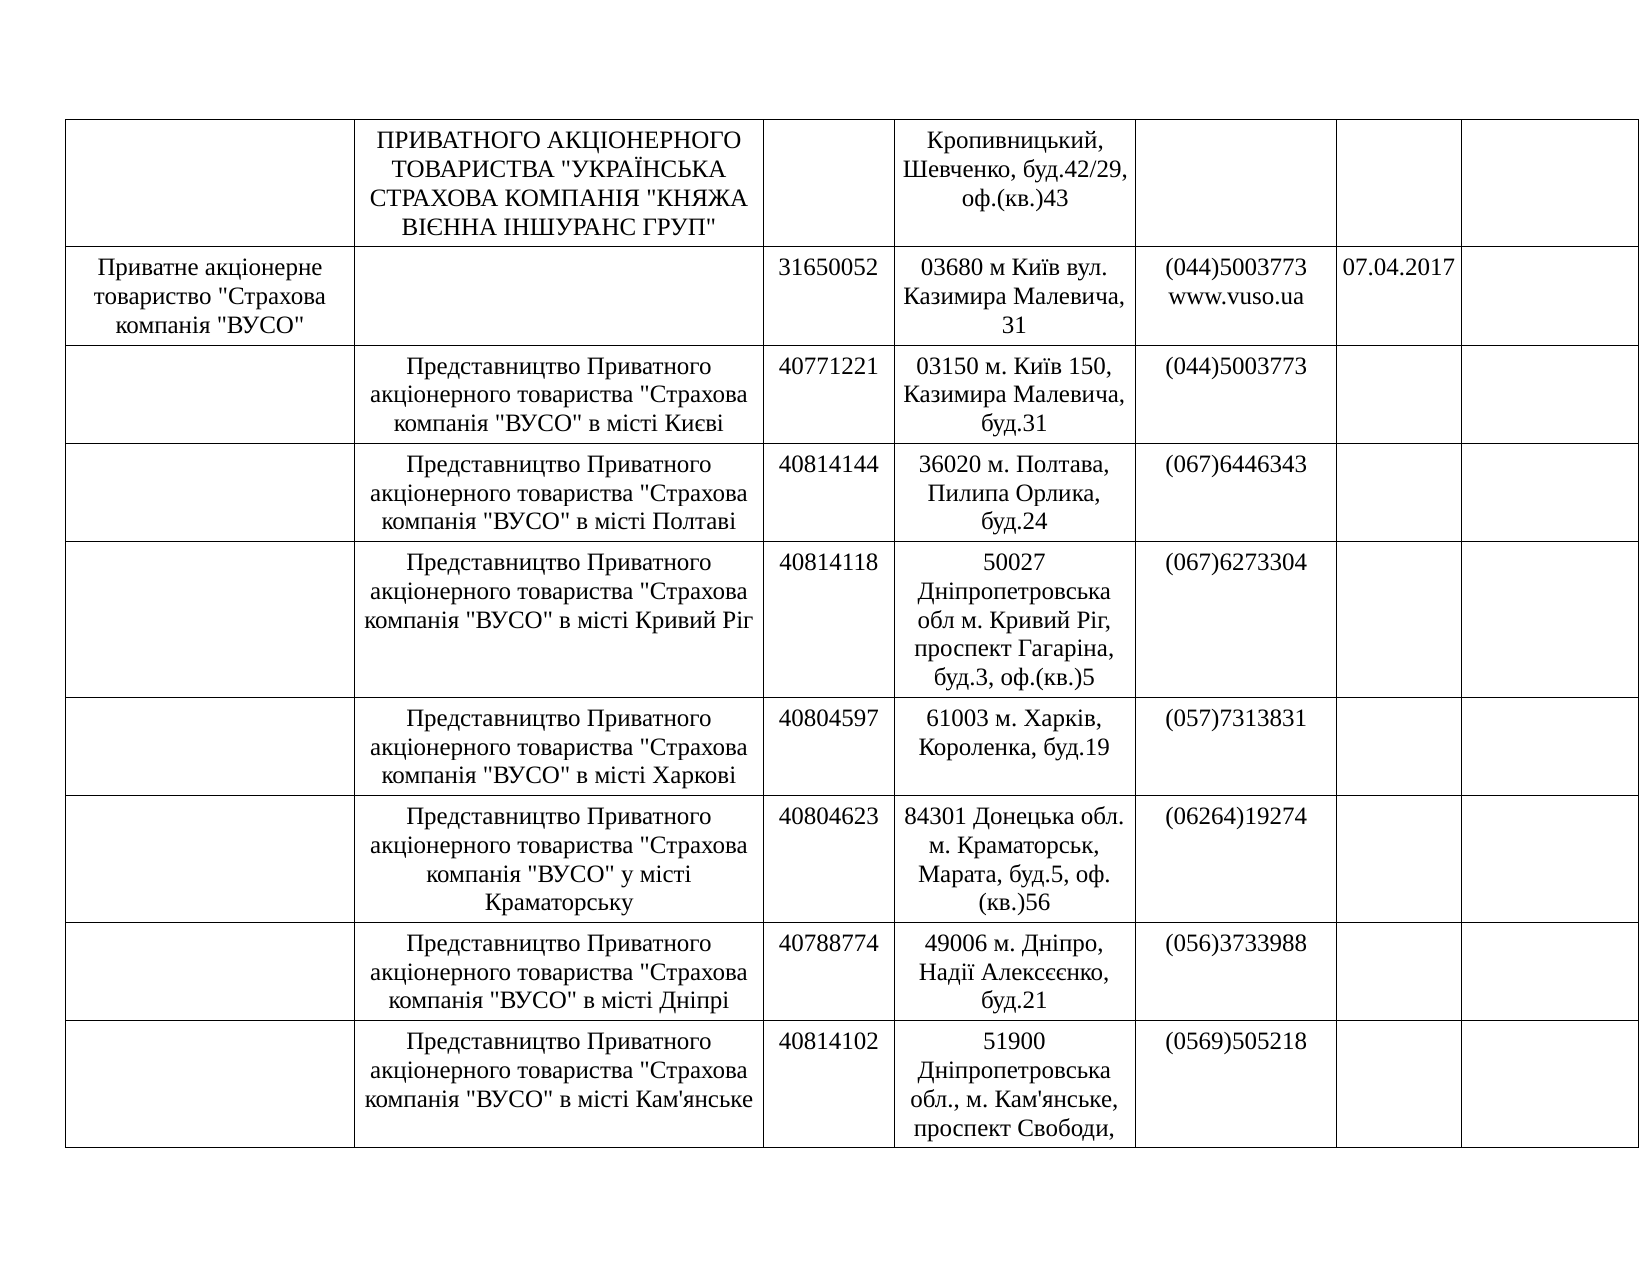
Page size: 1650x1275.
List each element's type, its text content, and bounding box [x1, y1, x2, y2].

table_cell [1462, 1021, 1638, 1147]
table_cell (067)6446343 [1136, 444, 1336, 541]
table_cell [66, 120, 354, 246]
table_cell [66, 923, 354, 1020]
table_cell [1462, 120, 1638, 246]
table_cell 40814118 [764, 542, 894, 697]
table_cell 40804623 [764, 796, 894, 922]
table_cell [1337, 444, 1461, 541]
table_cell ПРИВАТНОГО АКЦІОНЕРНОГО ТОВАРИСТВА "УКРАЇНСЬКА СТРАХОВА КОМПАНІЯ "КНЯЖА ВІЄННА ІНШУРАНС ГРУП" [355, 120, 763, 246]
table_cell 03150 м. Київ 150, Казимира Малевича, буд.31 [895, 346, 1135, 443]
table_cell [355, 247, 763, 344]
table_cell [1462, 346, 1638, 443]
table_cell [1337, 346, 1461, 443]
table_cell 36020 м. Полтава, Пилипа Орлика, буд.24 [895, 444, 1135, 541]
table_cell [1462, 796, 1638, 922]
table_cell [1337, 120, 1461, 246]
table_cell [66, 346, 354, 443]
table_cell [1337, 698, 1461, 795]
table_cell Представництво Приватного акціонерного товариства "Страхова компанія "ВУСО" в місті Полтаві [355, 444, 763, 541]
table_cell [66, 542, 354, 697]
table_cell 31650052 [764, 247, 894, 344]
table_cell 40771221 [764, 346, 894, 443]
table_cell Представництво Приватного акціонерного товариства "Страхова компанія "ВУСО" в місті Дніпрі [355, 923, 763, 1020]
table_cell 49006 м. Дніпро, Надії Алексєєнко, буд.21 [895, 923, 1135, 1020]
table_cell 40814102 [764, 1021, 894, 1147]
table_cell 51900 Дніпропетровська обл., м. Кам'янське, проспект Свободи, [895, 1021, 1135, 1147]
table_cell [1136, 120, 1336, 246]
table_cell Представництво Приватного акціонерного товариства "Страхова компанія "ВУСО" в місті Харкові [355, 698, 763, 795]
table_cell Кропивницький, Шевченко, буд.42/29, оф.(кв.)43 [895, 120, 1135, 246]
table_cell [1462, 542, 1638, 697]
table_cell 03680 м Київ вул. Казимира Малевича, 31 [895, 247, 1135, 344]
table_cell Представництво Приватного акціонерного товариства "Страхова компанія "ВУСО" в місті Кам'янське [355, 1021, 763, 1147]
table_cell 61003 м. Харків, Короленка, буд.19 [895, 698, 1135, 795]
table_cell [66, 1021, 354, 1147]
table_cell 07.04.2017 [1337, 247, 1461, 344]
table_cell [1462, 698, 1638, 795]
table_cell (06264)19274 [1136, 796, 1336, 922]
table_cell 84301 Донецька обл. м. Краматорськ, Марата, буд.5, оф.(кв.)56 [895, 796, 1135, 922]
table_cell [66, 698, 354, 795]
table_cell (044)5003773 [1136, 346, 1336, 443]
table_cell [764, 120, 894, 246]
table_cell 40804597 [764, 698, 894, 795]
table_cell [1337, 1021, 1461, 1147]
table_cell [66, 444, 354, 541]
table_cell 50027 Дніпропетровська обл м. Кривий Ріг, проспект Гагаріна, буд.3, оф.(кв.)5 [895, 542, 1135, 697]
table_cell 40814144 [764, 444, 894, 541]
table_cell (056)3733988 [1136, 923, 1336, 1020]
table_cell (057)7313831 [1136, 698, 1336, 795]
table_cell [1337, 796, 1461, 922]
table_cell 40788774 [764, 923, 894, 1020]
table_cell (044)5003773 www.vuso.ua [1136, 247, 1336, 344]
table_cell Представництво Приватного акціонерного товариства "Страхова компанія "ВУСО" в місті Кривий Ріг [355, 542, 763, 697]
table_cell [1337, 542, 1461, 697]
table_cell [1462, 923, 1638, 1020]
table_cell (067)6273304 [1136, 542, 1336, 697]
table_cell [1337, 923, 1461, 1020]
table_cell [1462, 247, 1638, 344]
table_cell [1462, 444, 1638, 541]
table_cell (0569)505218 [1136, 1021, 1336, 1147]
table_cell Представництво Приватного акціонерного товариства "Страхова компанія "ВУСО" у місті Краматорську [355, 796, 763, 922]
table_cell [66, 796, 354, 922]
table_cell Представництво Приватного акціонерного товариства "Страхова компанія "ВУСО" в місті Києві [355, 346, 763, 443]
table_cell Приватне акціонерне товариство "Страхова компанія "ВУСО" [66, 247, 354, 344]
